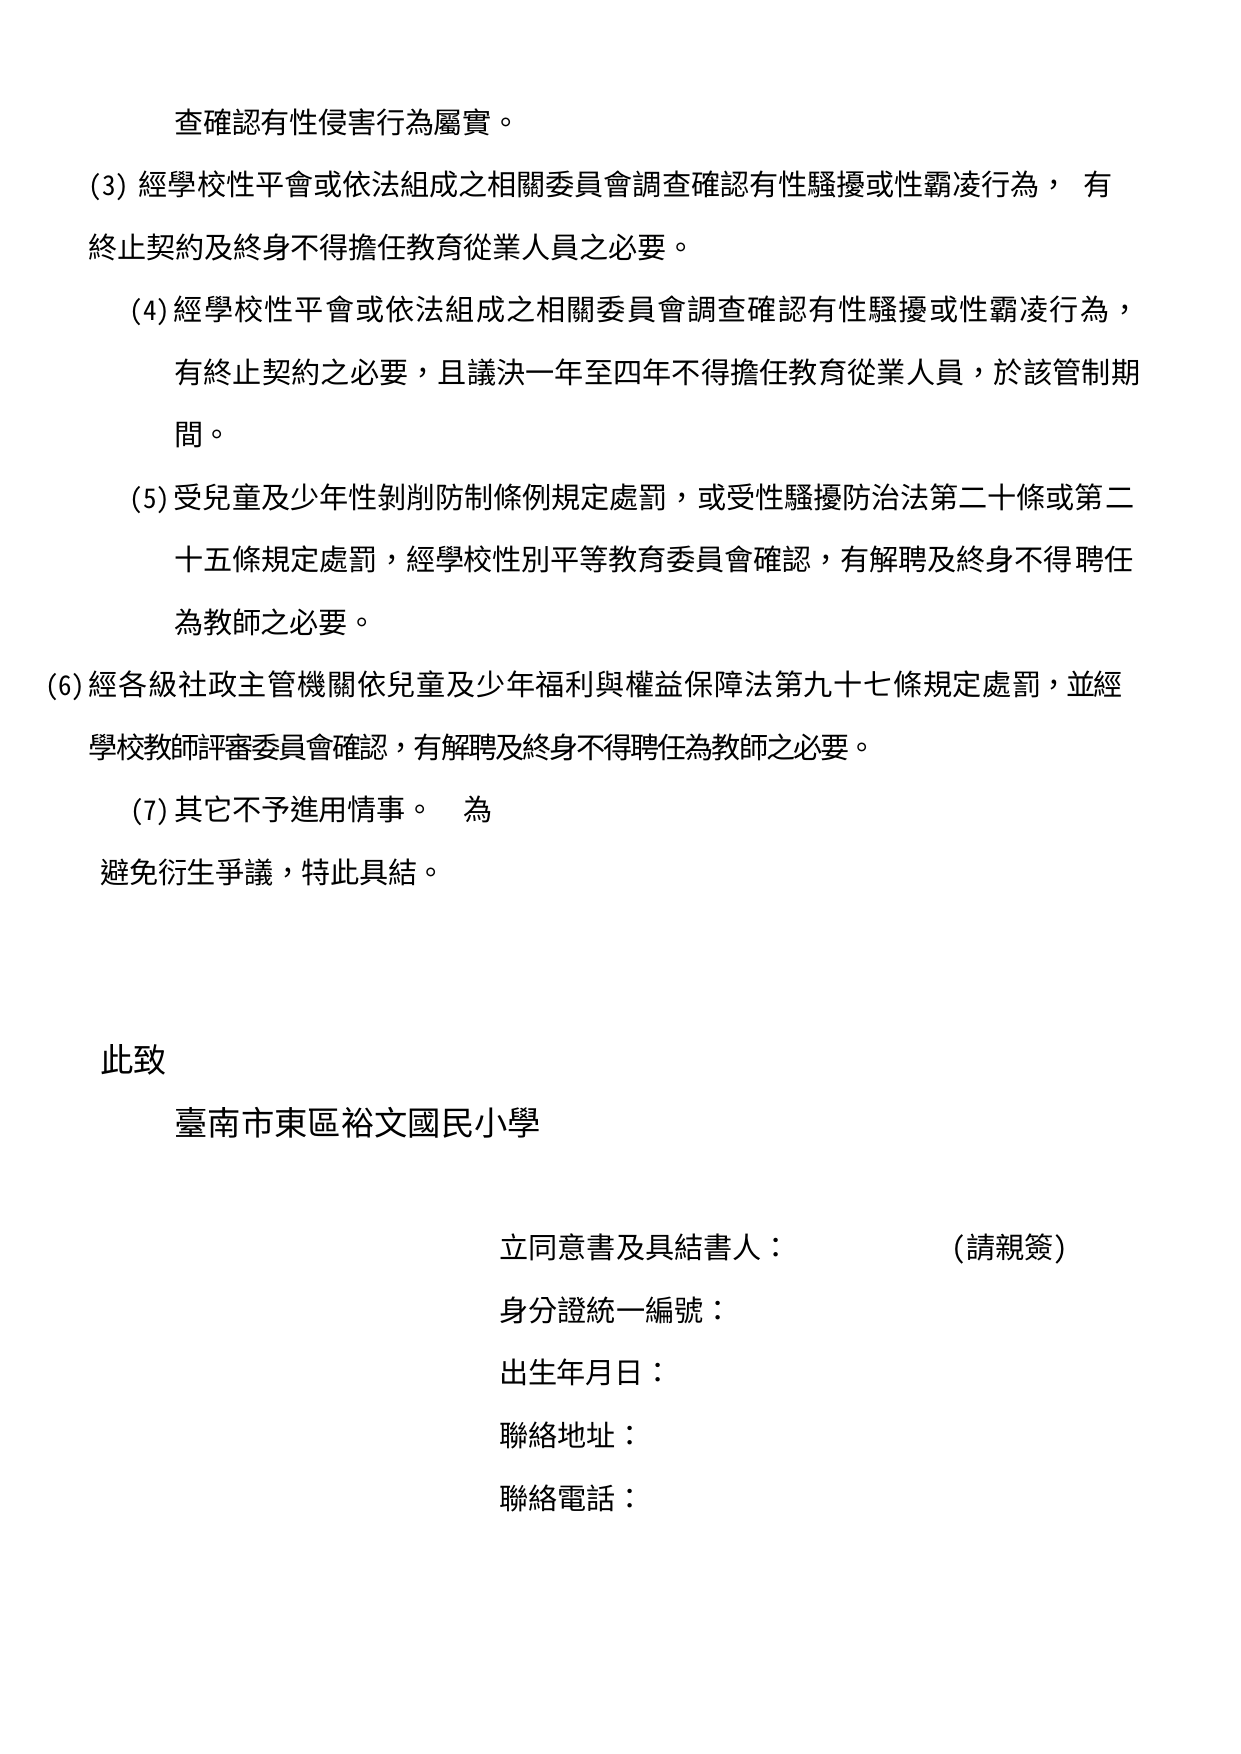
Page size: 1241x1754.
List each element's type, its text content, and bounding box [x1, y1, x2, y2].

subtitle 此致 [100, 1016, 1152, 1079]
list 其它不予進用情事。 為避免衍生爭議，特此具結。 [100, 766, 509, 891]
text 臺南市東區裕文國民小學 [174, 1079, 1152, 1141]
list 經學校性平會或依法組成之相關委員會調查確認有性騷擾或性霸凌行為， 有終止契約及終身不得擔任教育從業人員之必要。 [89, 141, 1141, 266]
text 立同意書及具結書人： (請親簽) 身分證統一編號： [499, 1204, 1097, 1329]
list 經學校性平會或依法組成之相關委員會調查確認有性騷擾或性霸凌行為， 有終止契約之必要，且議決一年至四年不得擔任教育從業人員，於該管制期間。 [129, 266, 1141, 454]
list 經各級社政主管機關依兒童及少年福利與權益保障法第九十七條規定處罰，並經學校教師評審委員會確認，有解聘及終身不得聘任為教師之必要。 [45, 641, 1134, 766]
text 聯絡電話： [499, 1455, 704, 1517]
list 查確認有性侵害行為屬實。 [129, 79, 1134, 141]
list 受兒童及少年性剝削防制條例規定處罰，或受性騷擾防治法第二十條或第二十五條規定處罰，經學校性別平等教育委員會確認，有解聘及終身不得聘任為教師之必要。 [129, 454, 1134, 641]
text 出生年月日： 聯絡地址： [499, 1329, 704, 1454]
